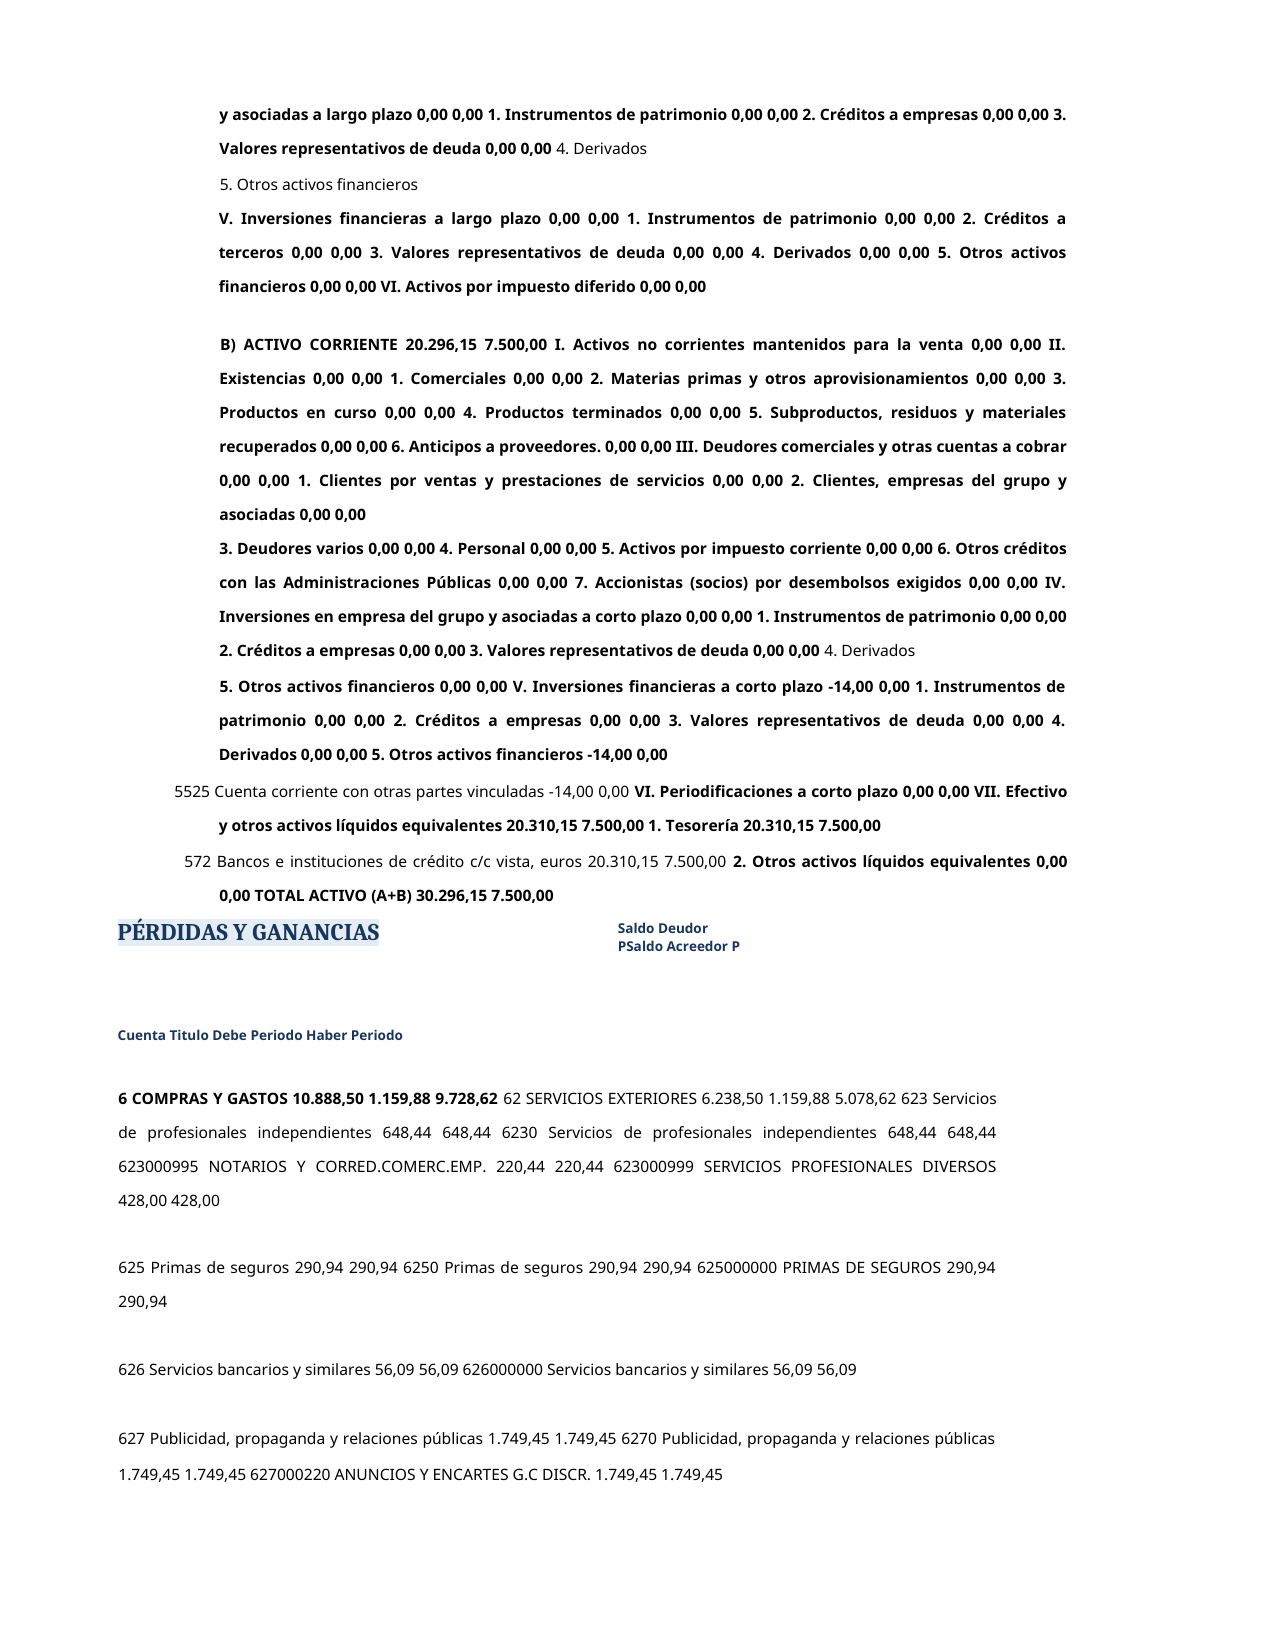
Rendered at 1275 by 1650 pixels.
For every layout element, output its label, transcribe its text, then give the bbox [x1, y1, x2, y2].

text B) ACTIVO CORRIENTE 20.296,15 7.500,00 I. Activos no corrientes mantenidos para la venta 0,00 0,00 II. Existencias 0,00 0,00 1. Comerciales 0,00 0,00 2. Materias primas y otros aprovisionamientos 0,00 0,00 3. Productos en curso 0,00 0,00 4. Productos terminados 0,00 0,00 5. Subproductos, residuos y materiales recuperados 0,00 0,00 6. Anticipos a proveedores. 0,00 0,00 III. Deudores comerciales y otras cuentas a cobrar 0,00 0,00 1. Clientes por ventas y prestaciones de servicios 0,00 0,00 2. Clientes, empresas del grupo y asociadas 0,00 0,00 [219, 334, 1068, 525]
text 626 Servicios bancarios y similares 56,09 56,09 626000000 Servicios bancarios y similares 56,09 56,09 [118, 1359, 997, 1380]
text 5525 Cuenta corriente con otras partes vinculadas -14,00 0,00 VI. Periodificaciones a corto plazo 0,00 0,00 VII. Efectivo y otros activos líquidos equivalentes 20.310,15 7.500,00 1. Tesorería 20.310,15 7.500,00 [174, 780, 1068, 836]
text Saldo Deudor [618, 919, 1118, 937]
text PSaldo Acreedor P [618, 937, 1118, 956]
text V. Inversiones financieras a largo plazo 0,00 0,00 1. Instrumentos de patrimonio 0,00 0,00 2. Créditos a terceros 0,00 0,00 3. Valores representativos de deuda 0,00 0,00 4. Derivados 0,00 0,00 5. Otros activos financieros 0,00 0,00 VI. Activos por impuesto diferido 0,00 0,00 [218, 208, 1068, 297]
text 625 Primas de seguros 290,94 290,94 6250 Primas de seguros 290,94 290,94 625000000 PRIMAS DE SEGUROS 290,94 290,94 [118, 1257, 997, 1312]
text 5. Otros activos financieros 0,00 0,00 V. Inversiones financieras a corto plazo -14,00 0,00 1. Instrumentos de patrimonio 0,00 0,00 2. Créditos a empresas 0,00 0,00 3. Valores representativos de deuda 0,00 0,00 4. Derivados 0,00 0,00 5. Otros activos financieros -14,00 0,00 [218, 676, 1068, 765]
text 6 COMPRAS Y GASTOS 10.888,50 1.159,88 9.728,62 62 SERVICIOS EXTERIORES 6.238,50 1.159,88 5.078,62 623 Servicios de profesionales independientes 648,44 648,44 6230 Servicios de profesionales independientes 648,44 648,44 623000995 NOTARIOS Y CORRED.COMERC.EMP. 220,44 220,44 623000999 SERVICIOS PROFESIONALES DIVERSOS 428,00 428,00 [118, 1087, 997, 1211]
text 5. Otros activos financieros [219, 174, 1118, 195]
text PÉRDIDAS Y GANANCIAS [117, 919, 618, 946]
text Cuenta Titulo Debe Periodo Haber Periodo [117, 1026, 618, 1044]
text 572 Bancos e instituciones de crédito c/c vista, euros 20.310,15 7.500,00 2. Otros activos líquidos equivalentes 0,00 0,00 TOTAL ACTIVO (A+B) 30.296,15 7.500,00 [184, 851, 1068, 906]
text 627 Publicidad, propaganda y relaciones públicas 1.749,45 1.749,45 6270 Publicidad, propaganda y relaciones públicas 1.749,45 1.749,45 627000220 ANUNCIOS Y ENCARTES G.C DISCR. 1.749,45 1.749,45 [118, 1428, 997, 1485]
text y asociadas a largo plazo 0,00 0,00 1. Instrumentos de patrimonio 0,00 0,00 2. Créditos a empresas 0,00 0,00 3. Valores representativos de deuda 0,00 0,00 4. Derivados [186, 104, 1068, 159]
text 3. Deudores varios 0,00 0,00 4. Personal 0,00 0,00 5. Activos por impuesto corriente 0,00 0,00 6. Otros créditos con las Administraciones Públicas 0,00 0,00 7. Accionistas (socios) por desembolsos exigidos 0,00 0,00 IV. Inversiones en empresa del grupo y asociadas a corto plazo 0,00 0,00 1. Instrumentos de patrimonio 0,00 0,00 2. Créditos a empresas 0,00 0,00 3. Valores representativos de deuda 0,00 0,00 4. Derivados [219, 538, 1068, 661]
